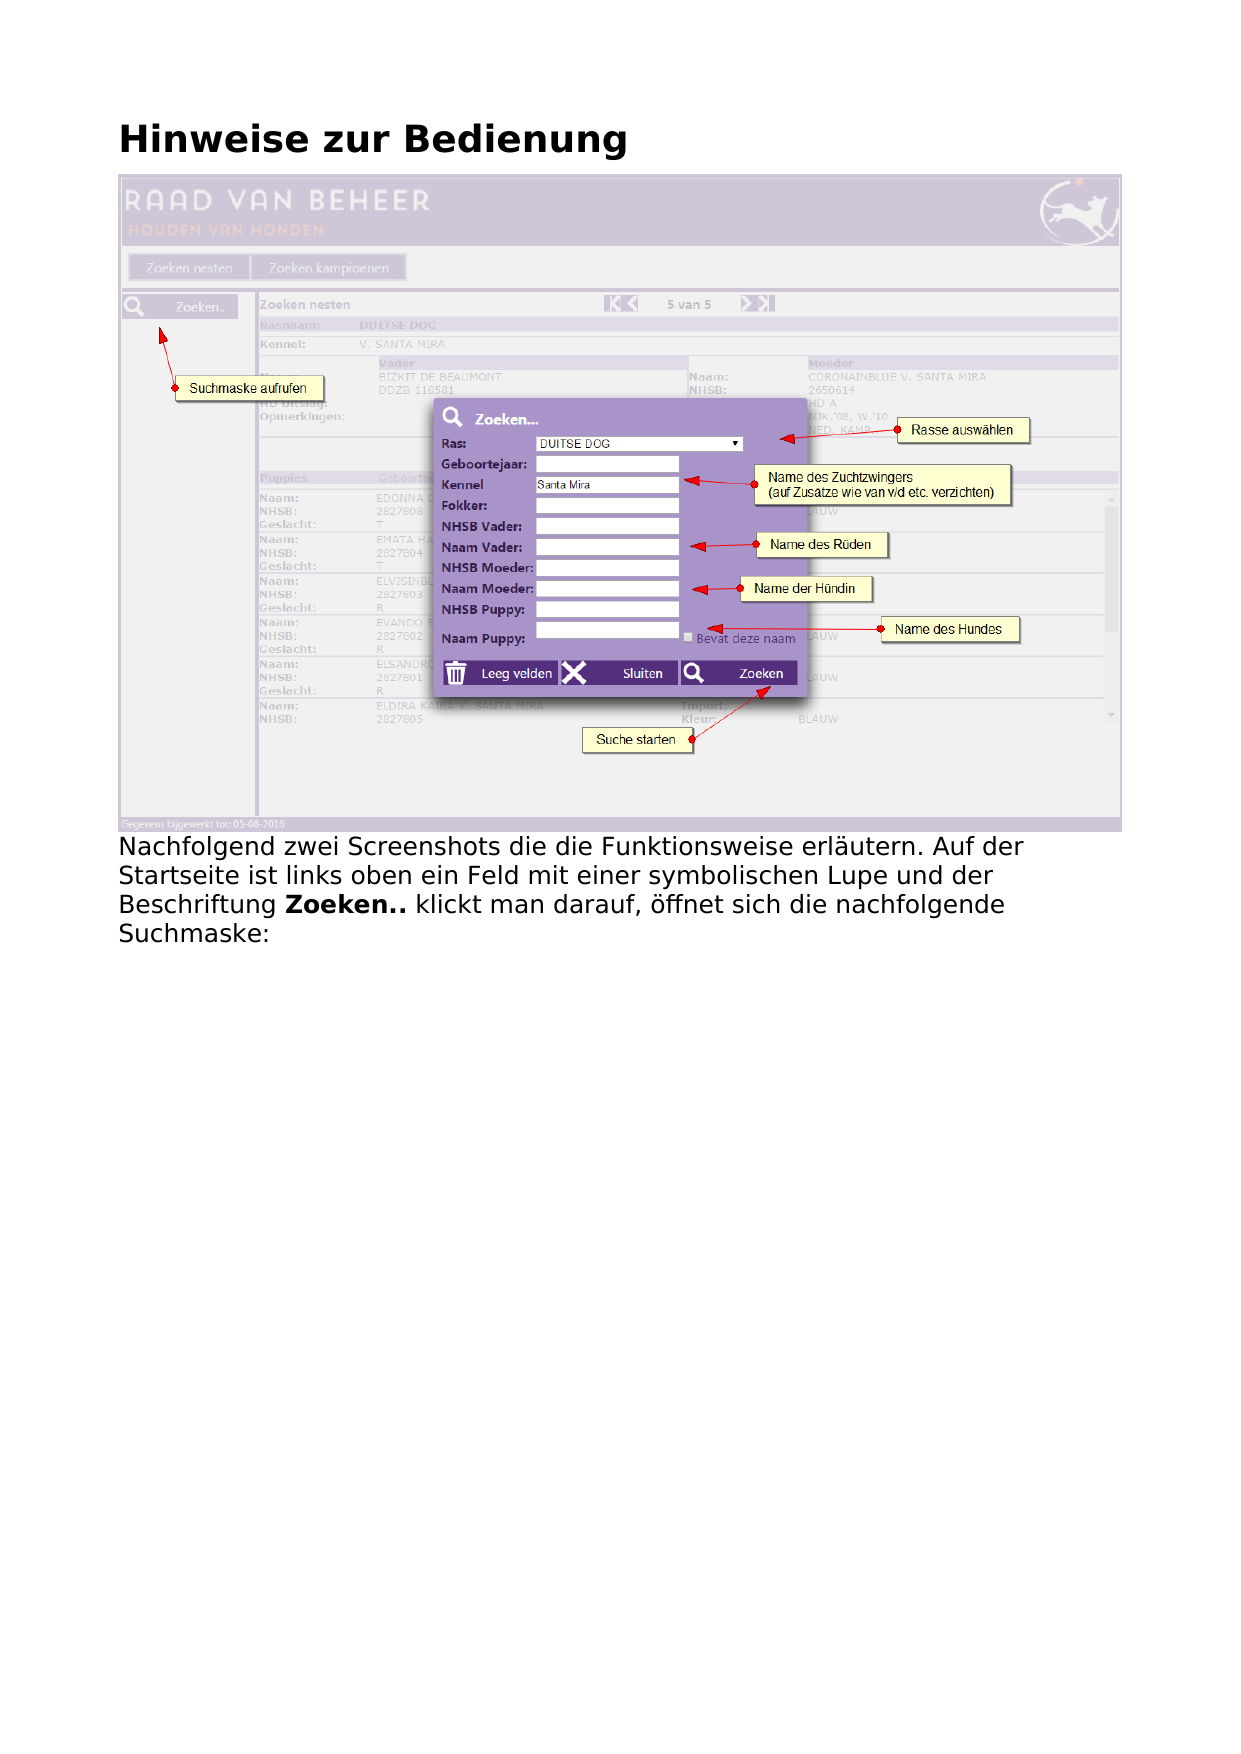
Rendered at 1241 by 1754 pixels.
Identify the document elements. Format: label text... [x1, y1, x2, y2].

text Nachfolgend zwei Screenshots die die Funktionsweise erläutern. Auf der Startseite ist links oben ein Feld mit einer symbolischen Lupe und der Beschriftung Zoeken.. klickt man darauf, öffnet sich die nachfolgende Suchmaske: [118, 832, 1122, 948]
picture [118, 174, 1123, 832]
subtitle Hinweise zur Bedienung [118, 118, 1122, 162]
